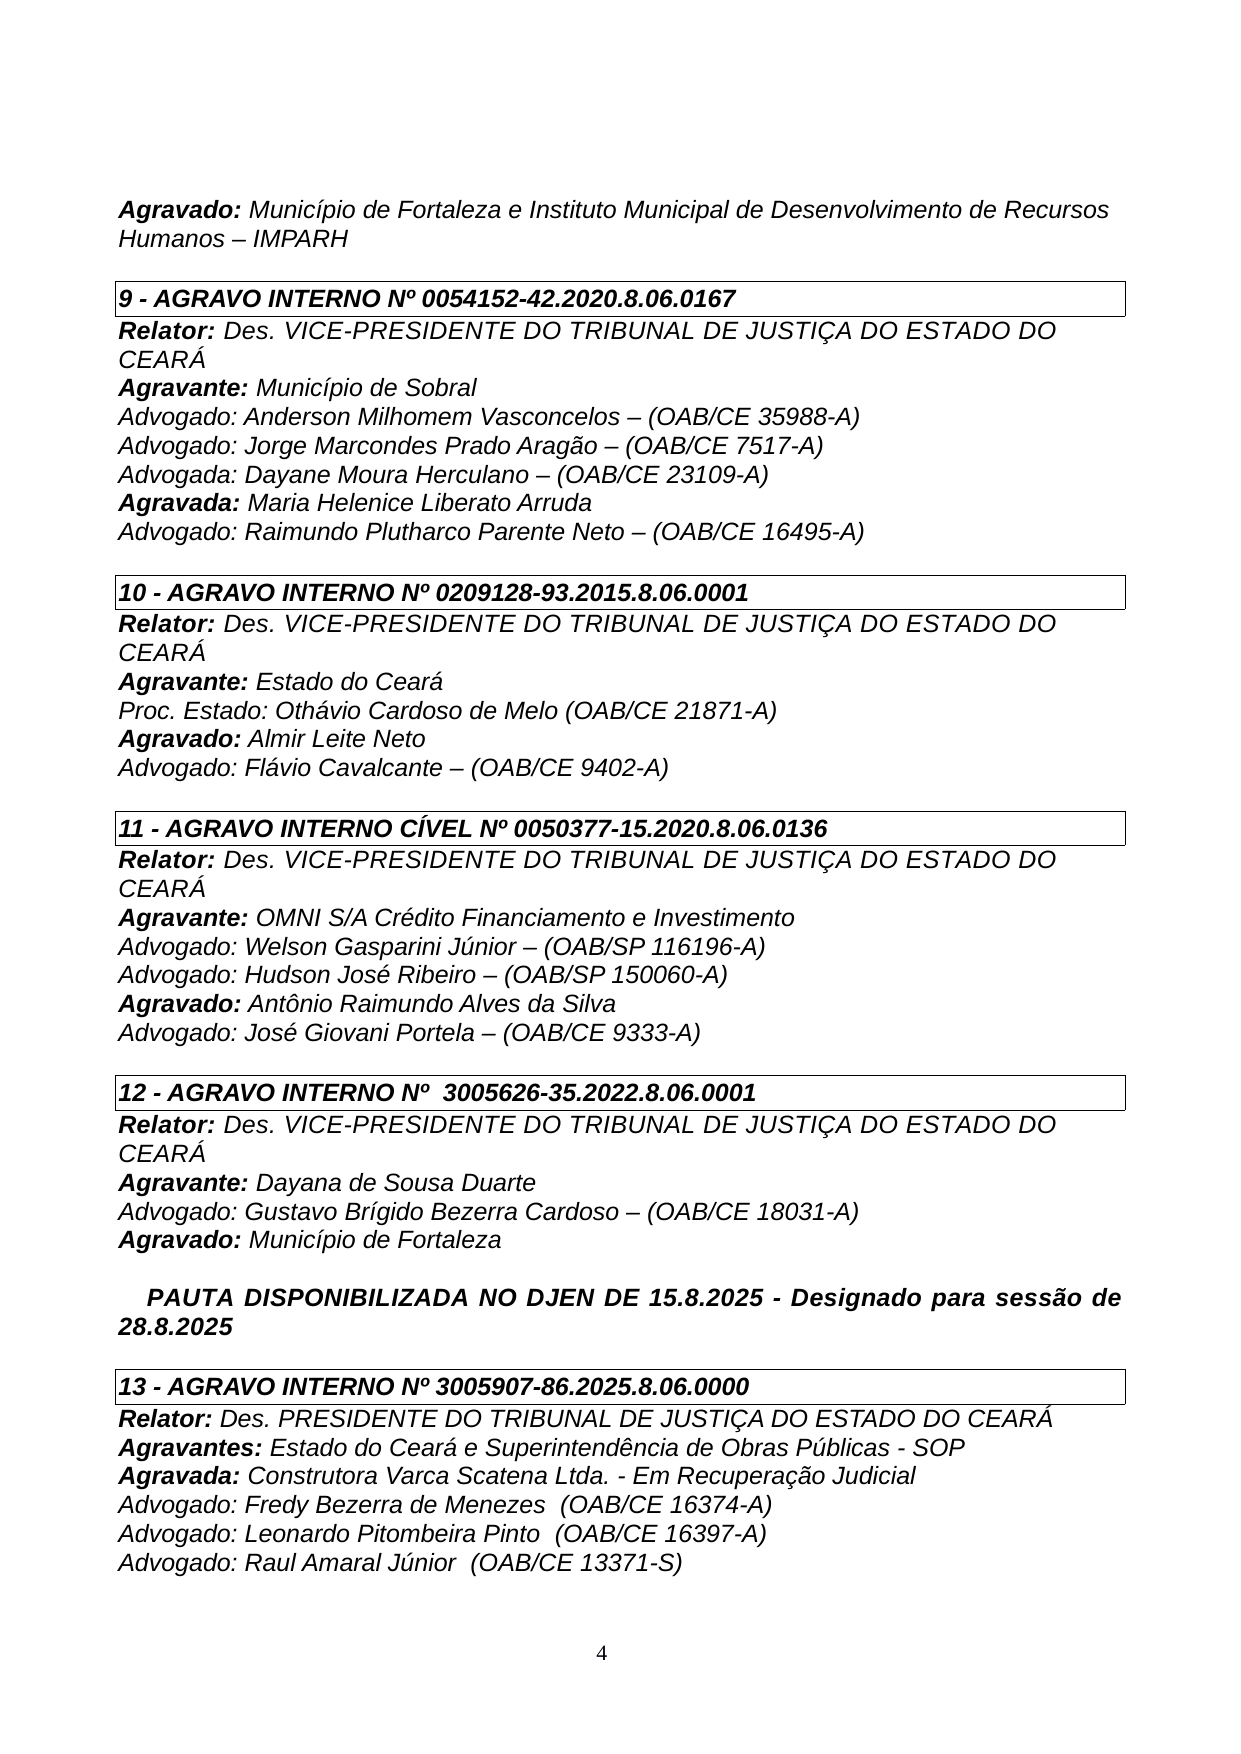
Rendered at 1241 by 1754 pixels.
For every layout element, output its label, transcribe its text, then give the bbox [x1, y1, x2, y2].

text Agravado: Município de Fortaleza [118, 1225, 1122, 1254]
text Advogado: Welson Gasparini Júnior – (OAB/SP 116196-A) [118, 932, 1122, 960]
text Relator: Des. PRESIDENTE DO TRIBUNAL DE JUSTIÇA DO ESTADO DO CEARÁ Agravantes: Estado do Ceará e Superintendência de Obras Públicas - SOP Agravada: Construtora Varca Scatena Ltda. - Em Recuperação Judicial Advogado: Fredy Bezerra de Menezes (OAB/CE 16374-A) Advogado: Leonardo Pitombeira Pinto (OAB/CE 16397-A) Advogado: Raul Amaral Júnior (OAB/CE 13371-S) [118, 1405, 1122, 1576]
text Agravante: Dayana de Sousa Duarte [118, 1168, 1122, 1196]
text Advogada: Dayane Moura Herculano – (OAB/CE 23109-A) [118, 459, 1122, 488]
text Relator: Des. VICE-PRESIDENTE DO TRIBUNAL DE JUSTIÇA DO ESTADO DO CEARÁ [118, 317, 1122, 373]
text Agravante: Estado do Ceará [118, 667, 1122, 696]
text Proc. Estado: Othávio Cardoso de Melo (OAB/CE 21871-A) [118, 696, 1122, 724]
text Relator: Des. VICE-PRESIDENTE DO TRIBUNAL DE JUSTIÇA DO ESTADO DO CEARÁ [118, 846, 1122, 903]
text Relator: Des. VICE-PRESIDENTE DO TRIBUNAL DE JUSTIÇA DO ESTADO DO CEARÁ [118, 1111, 1122, 1168]
text Advogado: Hudson José Ribeiro – (OAB/SP 150060-A) [118, 960, 1122, 989]
text 9 - AGRAVO INTERNO Nº 0054152-42.2020.8.06.0167 [116, 282, 1125, 316]
text Agravante: OMNI S/A Crédito Financiamento e Investimento [118, 903, 1122, 932]
text Advogado: Flávio Cavalcante – (OAB/CE 9402-A) [118, 753, 1122, 782]
text 10 - AGRAVO INTERNO Nº 0209128-93.2015.8.06.0001 [116, 576, 1125, 609]
text Advogado: Jorge Marcondes Prado Aragão – (OAB/CE 7517-A) [118, 431, 1122, 459]
text Advogado: Raimundo Plutharco Parente Neto – (OAB/CE 16495-A) [118, 517, 1122, 546]
text Agravado: Antônio Raimundo Alves da Silva [118, 989, 1122, 1018]
text 11 - AGRAVO INTERNO CÍVEL Nº 0050377-15.2020.8.06.0136 [116, 812, 1125, 845]
text Agravante: Município de Sobral [118, 373, 1122, 402]
text 12 - AGRAVO INTERNO Nº 3005626-35.2022.8.06.0001 [116, 1076, 1125, 1110]
text Agravado: Almir Leite Neto [118, 724, 1122, 753]
text Advogado: Anderson Milhomem Vasconcelos – (OAB/CE 35988-A) [118, 402, 1122, 431]
text 13 - AGRAVO INTERNO Nº 3005907-86.2025.8.06.0000 [116, 1370, 1125, 1404]
text Agravado: Município de Fortaleza e Instituto Municipal de Desenvolvimento de Recursos Humanos – IMPARH [118, 195, 1122, 252]
text Agravada: Maria Helenice Liberato Arruda [118, 488, 1122, 517]
text Relator: Des. VICE-PRESIDENTE DO TRIBUNAL DE JUSTIÇA DO ESTADO DO CEARÁ [118, 610, 1122, 667]
text Advogado: Gustavo Brígido Bezerra Cardoso – (OAB/CE 18031-A) [118, 1196, 1122, 1225]
text Advogado: José Giovani Portela – (OAB/CE 9333-A) [118, 1018, 1122, 1047]
text  PAUTA DISPONIBILIZADA NO DJEN DE 15.8.2025 - Designado para sessão de 28.8.2025 [118, 1283, 1123, 1340]
